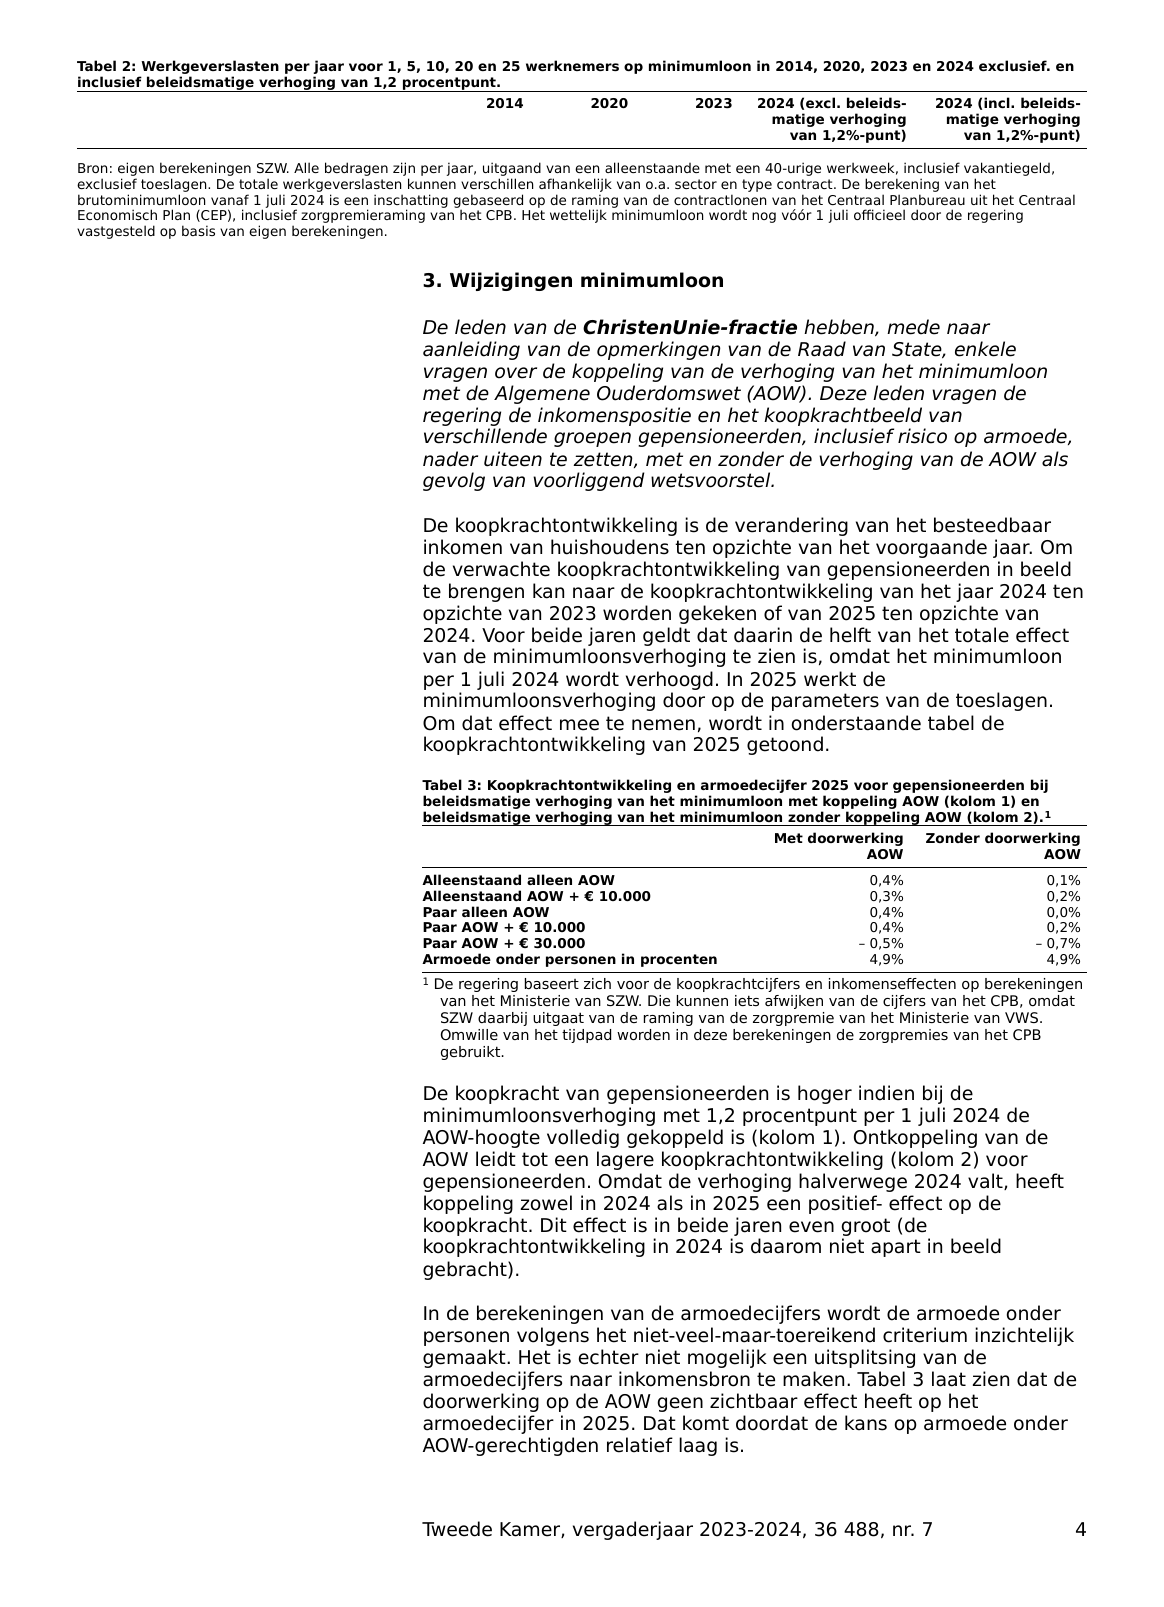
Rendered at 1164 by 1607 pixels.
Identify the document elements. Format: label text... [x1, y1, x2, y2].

table_cell – 0,5% [732, 936, 909, 952]
table_cell 4,9% [910, 952, 1087, 972]
table_cell 2020 [529, 92, 634, 148]
table_cell 2024 (excl. beleids- matige verhoging van 1,2%-punt) [738, 92, 912, 148]
table_cell 4,9% [732, 952, 909, 972]
table_cell Alleenstaand alleen AOW [422, 868, 732, 889]
table_cell Armoede onder personen in procenten [422, 952, 732, 972]
table_cell Paar alleen AOW [422, 905, 732, 920]
table_cell 2024 (incl. beleids- matige verhoging van 1,2%-punt) [913, 92, 1087, 148]
table_cell 2023 [634, 92, 738, 148]
table_cell [422, 826, 732, 867]
table_cell 1 De regering baseert zich voor de koopkrachtcijfers en inkomenseffecten op berekeningen van het Ministerie van SZW. Die kunnen iets afwijken van de cijfers van het CPB, omdat SZW daarbij uitgaat van de raming van de zorgpremie van het Ministerie van VWS. Omwille van het tijdpad worden in deze berekeningen de zorgpremies van het CPB gebruikt. [422, 973, 1087, 1060]
table_cell 0,4% [732, 905, 909, 920]
table_cell 0,0% [910, 905, 1087, 920]
table_cell 0,4% [732, 920, 909, 936]
table_cell Paar AOW + € 30.000 [422, 936, 732, 952]
table_cell Paar AOW + € 10.000 [422, 920, 732, 936]
table_cell [77, 92, 425, 148]
table_header Tabel 3: Koopkrachtontwikkeling en armoedecijfer 2025 voor gepensioneerden bij beleidsmatige verhoging van het minimumloon met koppeling AOW (kolom 1) en beleidsmatige verhoging van het minimumloon zonder koppeling AOW (kolom 2).1 [422, 778, 1087, 825]
table_cell 0,4% [732, 868, 909, 889]
table_cell 0,3% [732, 889, 909, 904]
table_header Tabel 2: Werkgeverslasten per jaar voor 1, 5, 10, 20 en 25 werknemers op minimumloon in 2014, 2020, 2023 en 2024 exclusief. en inclusief beleidsmatige verhoging van 1,2 procentpunt. [77, 59, 1087, 91]
table_cell – 0,7% [910, 936, 1087, 952]
text In de berekeningen van de armoedecijfers wordt de armoede onder personen volgens het niet-veel-maar-toereikend criterium inzichtelijk gemaakt. Het is echter niet mogelijk een uitsplitsing van de armoedecijfers naar inkomensbron te maken. Tabel 3 laat zien dat de doorwerking op de AOW geen zichtbaar effect heeft op het armoedecijfer in 2025. Dat komt doordat de kans op armoede onder AOW-gerechtigden relatief laag is. [422, 1303, 1087, 1456]
table_cell Alleenstaand AOW + € 10.000 [422, 889, 732, 904]
table_cell 0,2% [910, 920, 1087, 936]
subtitle 3. Wijzigingen minimumloon [422, 269, 1087, 292]
table_cell Zonder doorwerking AOW [910, 826, 1087, 867]
table_cell Bron: eigen berekeningen SZW. Alle bedragen zijn per jaar, uitgaand van een alleenstaande met een 40-urige werkweek, inclusief vakantiegeld, exclusief toeslagen. De totale werkgeverslasten kunnen verschillen afhankelijk van o.a. sector en type contract. De berekening van het brutominimumloon vanaf 1 juli 2024 is een inschatting gebaseerd op de raming van de contractlonen van het Centraal Planbureau uit het Centraal Economisch Plan (CEP), inclusief zorgpremieraming van het CPB. Het wettelijk minimumloon wordt nog vóór 1 juli officieel door de regering vastgesteld op basis van eigen berekeningen. [77, 149, 1087, 239]
table_cell Met doorwerking AOW [732, 826, 909, 867]
text De koopkrachtontwikkeling is de verandering van het besteedbaar inkomen van huishoudens ten opzichte van het voorgaande jaar. Om de verwachte koopkrachtontwikkeling van gepensioneerden in beeld te brengen kan naar de koopkrachtontwikkeling van het jaar 2024 ten opzichte van 2023 worden gekeken of van 2025 ten opzichte van 2024. Voor beide jaren geldt dat daarin de helft van het totale effect van de minimumloonsverhoging te zien is, omdat het minimumloon per 1 juli 2024 wordt verhoogd. In 2025 werkt de minimumloonsverhoging door op de parameters van de toeslagen. Om dat effect mee te nemen, wordt in onderstaande tabel de koopkrachtontwikkeling van 2025 getoond. [422, 514, 1087, 756]
text De leden van de ChristenUnie-fractie hebben, mede naar aanleiding van de opmerkingen van de Raad van State, enkele vragen over de koppeling van de verhoging van het minimumloon met de Algemene Ouderdomswet (AOW). Deze leden vragen de regering de inkomenspositie en het koopkrachtbeeld van verschillende groepen gepensioneerden, inclusief risico op armoede, nader uiteen te zetten, met en zonder de verhoging van de AOW als gevolg van voorliggend wetsvoorstel. [422, 317, 1087, 492]
table_cell 0,2% [910, 889, 1087, 904]
table_cell 2014 [425, 92, 529, 148]
table_cell 0,1% [910, 868, 1087, 889]
text De koopkracht van gepensioneerden is hoger indien bij de minimumloonsverhoging met 1,2 procentpunt per 1 juli 2024 de AOW-hoogte volledig gekoppeld is (kolom 1). Ontkoppeling van de AOW leidt tot een lagere koopkrachtontwikkeling (kolom 2) voor gepensioneerden. Omdat de verhoging halverwege 2024 valt, heeft koppeling zowel in 2024 als in 2025 een positief- effect op de koopkracht. Dit effect is in beide jaren even groot (de koopkrachtontwikkeling in 2024 is daarom niet apart in beeld gebracht). [422, 1083, 1087, 1280]
